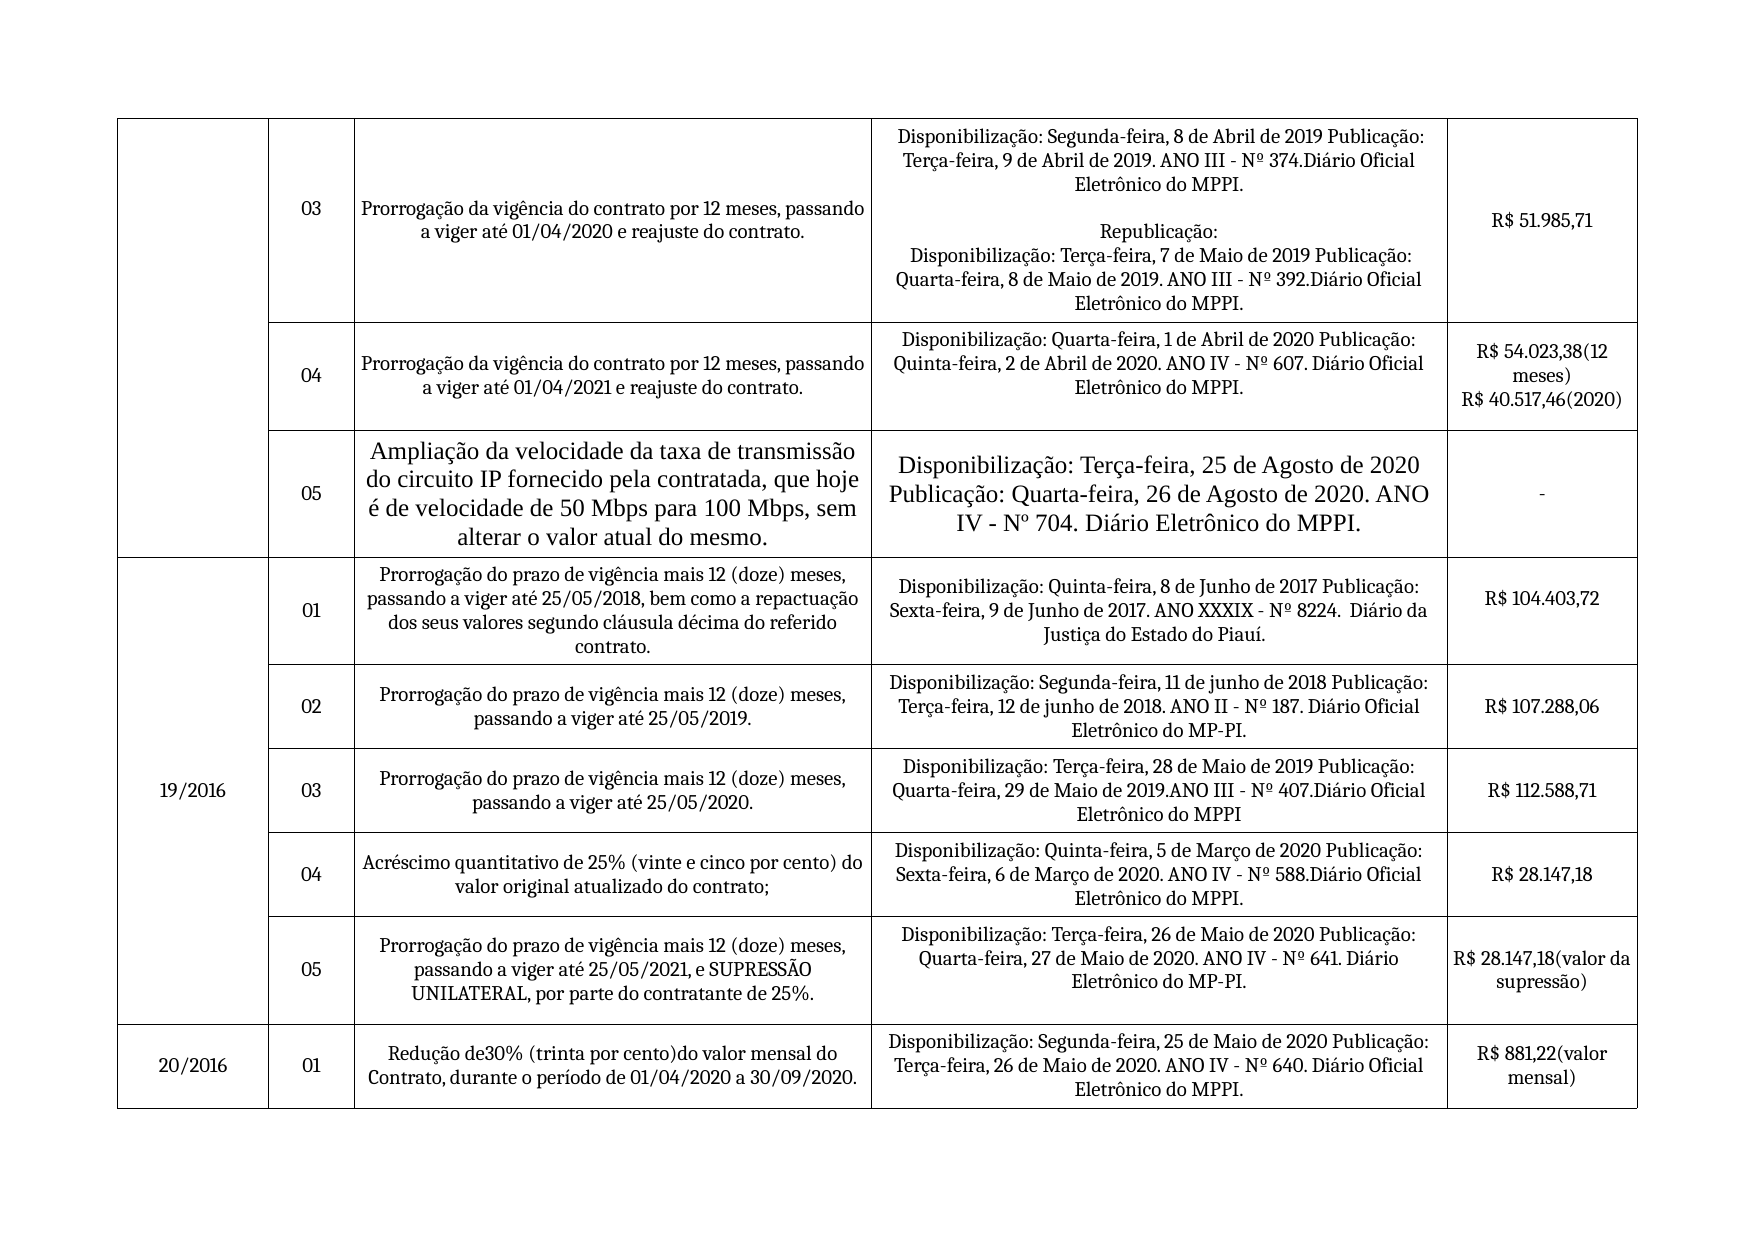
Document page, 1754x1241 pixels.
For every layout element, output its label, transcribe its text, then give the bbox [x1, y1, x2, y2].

table_cell Prorrogação da vigência do contrato por 12 meses, passando a viger até 01/04/2021 e reajuste do contrato. [355, 323, 871, 429]
table_cell Disponibilização: Terça-feira, 25 de Agosto de 2020 Publicação: Quarta-feira, 26 de Agosto de 2020. ANO IV - Nº 704. Diário Eletrônico do MPPI. [872, 431, 1447, 557]
table_cell 03 [269, 119, 354, 322]
table_cell 04 [269, 833, 354, 916]
table_cell Disponibilização: Segunda-feira, 8 de Abril de 2019 Publicação: Terça-feira, 9 de Abril de 2019. ANO III - Nº 374.Diário Oficial Eletrônico do MPPI. Republicação: Disponibilização: Terça-feira, 7 de Maio de 2019 Publicação: Quarta-feira, 8 de Maio de 2019. ANO III - Nº 392.Diário Oficial Eletrônico do MPPI. [872, 119, 1447, 322]
table_cell 01 [269, 558, 354, 664]
table_cell R$ 28.147,18(valor da supressão) [1448, 917, 1637, 1024]
table_cell Prorrogação do prazo de vigência mais 12 (doze) meses, passando a viger até 25/05/2021, e SUPRESSÃO UNILATERAL, por parte do contratante de 25%. [355, 917, 871, 1024]
table_cell Prorrogação do prazo de vigência mais 12 (doze) meses, passando a viger até 25/05/2019. [355, 665, 871, 748]
table_cell Acréscimo quantitativo de 25% (vinte e cinco por cento) do valor original atualizado do contrato; [355, 833, 871, 916]
table_cell R$ 54.023,38(12 meses) R$ 40.517,46(2020) [1448, 323, 1637, 429]
table_cell Disponibilização: Segunda-feira, 11 de junho de 2018 Publicação: Terça-feira, 12 de junho de 2018. ANO II - Nº 187. Diário Oficial Eletrônico do MP-PI. [872, 665, 1447, 748]
table_cell Prorrogação da vigência do contrato por 12 meses, passando a viger até 01/04/2020 e reajuste do contrato. [355, 119, 871, 322]
table_cell R$ 107.288,06 [1448, 665, 1637, 748]
table_cell Ampliação da velocidade da taxa de transmissão do circuito IP fornecido pela contratada, que hoje é de velocidade de 50 Mbps para 100 Mbps, sem alterar o valor atual do mesmo. [355, 431, 871, 557]
table_cell 20/2016 [118, 1025, 268, 1108]
table_cell Disponibilização: Quinta-feira, 8 de Junho de 2017 Publicação: Sexta-feira, 9 de Junho de 2017. ANO XXXIX - Nº 8224. Diário da Justiça do Estado do Piauí. [872, 558, 1447, 664]
table_cell R$ 104.403,72 [1448, 558, 1637, 664]
table_cell Prorrogação do prazo de vigência mais 12 (doze) meses, passando a viger até 25/05/2018, bem como a repactuação dos seus valores segundo cláusula décima do referido contrato. [355, 558, 871, 664]
table_cell Disponibilização: Terça-feira, 26 de Maio de 2020 Publicação: Quarta-feira, 27 de Maio de 2020. ANO IV - Nº 641. Diário Eletrônico do MP-PI. [872, 917, 1447, 1024]
table_cell Disponibilização: Terça-feira, 28 de Maio de 2019 Publicação: Quarta-feira, 29 de Maio de 2019.ANO III - Nº 407.Diário Oficial Eletrônico do MPPI [872, 749, 1447, 832]
table_cell Disponibilização: Segunda-feira, 25 de Maio de 2020 Publicação: Terça-feira, 26 de Maio de 2020. ANO IV - Nº 640. Diário Oficial Eletrônico do MPPI. [872, 1025, 1447, 1108]
table_cell 05 [269, 917, 354, 1024]
table_cell Prorrogação do prazo de vigência mais 12 (doze) meses, passando a viger até 25/05/2020. [355, 749, 871, 832]
table_cell Disponibilização: Quarta-feira, 1 de Abril de 2020 Publicação: Quinta-feira, 2 de Abril de 2020. ANO IV - Nº 607. Diário Oficial Eletrônico do MPPI. [872, 323, 1447, 429]
table_cell R$ 28.147,18 [1448, 833, 1637, 916]
table_cell Redução de30% (trinta por cento)do valor mensal do Contrato, durante o período de 01/04/2020 a 30/09/2020. [355, 1025, 871, 1108]
table_cell R$ 51.985,71 [1448, 119, 1637, 322]
table_cell R$ 112.588,71 [1448, 749, 1637, 832]
table_cell Disponibilização: Quinta-feira, 5 de Março de 2020 Publicação: Sexta-feira, 6 de Março de 2020. ANO IV - Nº 588.Diário Oficial Eletrônico do MPPI. [872, 833, 1447, 916]
table_cell 19/2016 [118, 558, 268, 1024]
table_cell [118, 119, 268, 557]
table_cell 04 [269, 323, 354, 429]
table_cell 01 [269, 1025, 354, 1108]
table_cell R$ 881,22(valor mensal) [1448, 1025, 1637, 1108]
table_cell - [1448, 431, 1637, 557]
table_cell 05 [269, 431, 354, 557]
table_cell 03 [269, 749, 354, 832]
table_cell 02 [269, 665, 354, 748]
